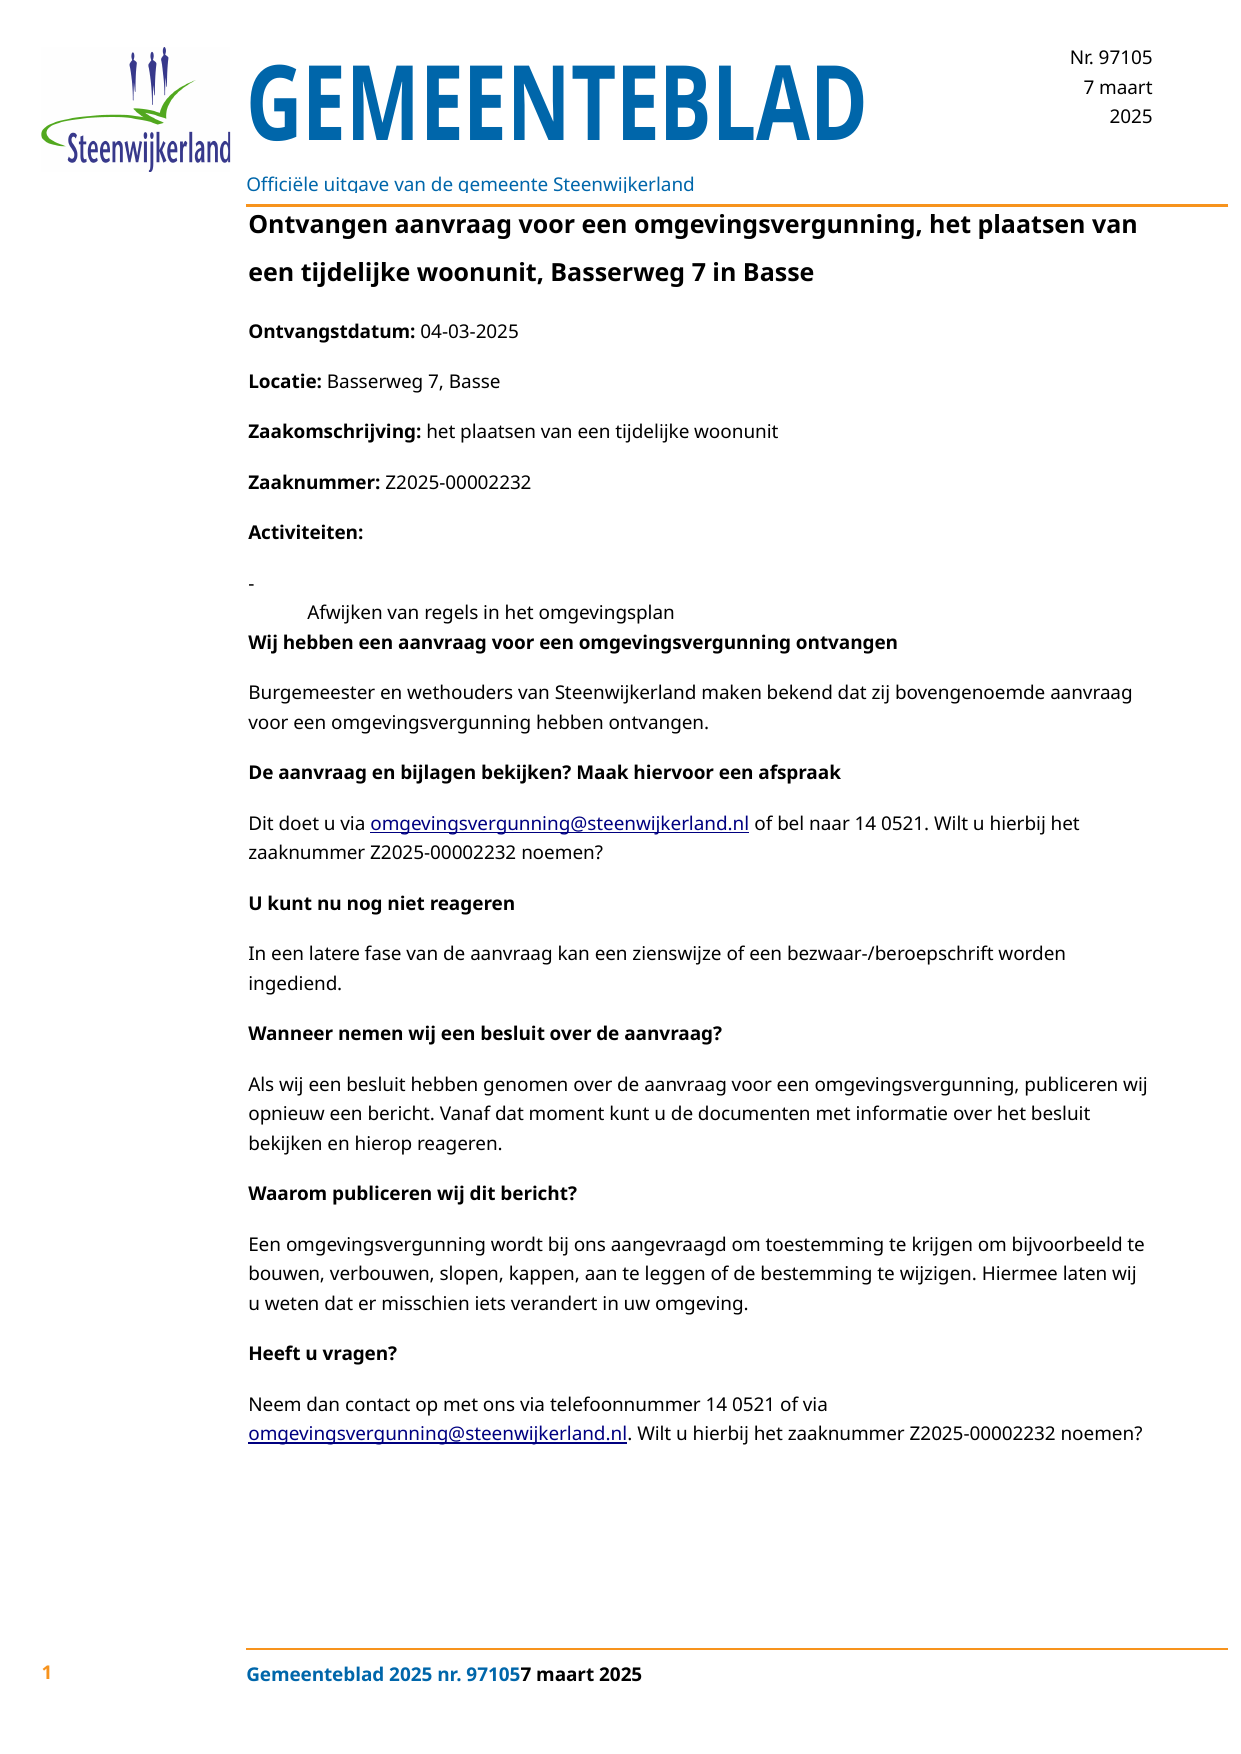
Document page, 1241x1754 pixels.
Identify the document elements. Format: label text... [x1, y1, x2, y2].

text Ontvangstdatum: 04-03-2025 [248, 318, 1152, 344]
list Afwijken van regels in het omgevingsplan [248, 599, 1152, 625]
text Ontvangen aanvraag voor een omgevingsvergunning, het plaatsen van een tijdelijke woonunit, Basserweg 7 in Basse [248, 207, 1152, 288]
text Neem dan contact op met ons via telefoonnummer 14 0521 of via omgevingsvergunning@steenwijkerland.nl. Wilt u hierbij het zaaknummer Z2025-00002232 noemen? [248, 1391, 1152, 1446]
text Burgemeester en wethouders van Steenwijkerland maken bekend dat zij bovengenoemde aanvraag voor een omgevingsvergunning hebben ontvangen. [248, 679, 1152, 735]
text Waarom publiceren wij dit bericht? [248, 1180, 1152, 1206]
text Activiteiten: [248, 519, 1152, 545]
text In een latere fase van de aanvraag kan een zienswijze of een bezwaar-/beroepschrift worden ingediend. [248, 940, 1152, 996]
text Wij hebben een aanvraag voor een omgevingsvergunning ontvangen [248, 629, 1152, 655]
text Zaakomschrijving: het plaatsen van een tijdelijke woonunit [248, 419, 1152, 444]
text U kunt nu nog niet reageren [248, 890, 1152, 916]
text De aanvraag en bijlagen bekijken? Maak hiervoor een afspraak [248, 759, 1152, 785]
text Dit doet u via omgevingsvergunning@steenwijkerland.nl of bel naar 14 0521. Wilt u hierbij het zaaknummer Z2025-00002232 noemen? [248, 810, 1152, 865]
text Locatie: Basserweg 7, Basse [248, 368, 1152, 394]
text Een omgevingsvergunning wordt bij ons aangevraagd om toestemming te krijgen om bijvoorbeeld te bouwen, verbouwen, slopen, kappen, aan te leggen of de bestemming te wijzigen. Hiermee laten wij u weten dat er misschien iets verandert in uw omgeving. [248, 1231, 1152, 1316]
text Heeft u vragen? [248, 1340, 1152, 1366]
text Zaaknummer: Z2025-00002232 [248, 469, 1152, 495]
text Als wij een besluit hebben genomen over de aanvraag voor een omgevingsvergunning, publiceren wij opnieuw een bericht. Vanaf dat moment kunt u de documenten met informatie over het besluit bekijken en hierop reageren. [248, 1071, 1152, 1156]
picture [41, 47, 231, 172]
text Wanneer nemen wij een besluit over de aanvraag? [248, 1020, 1152, 1046]
